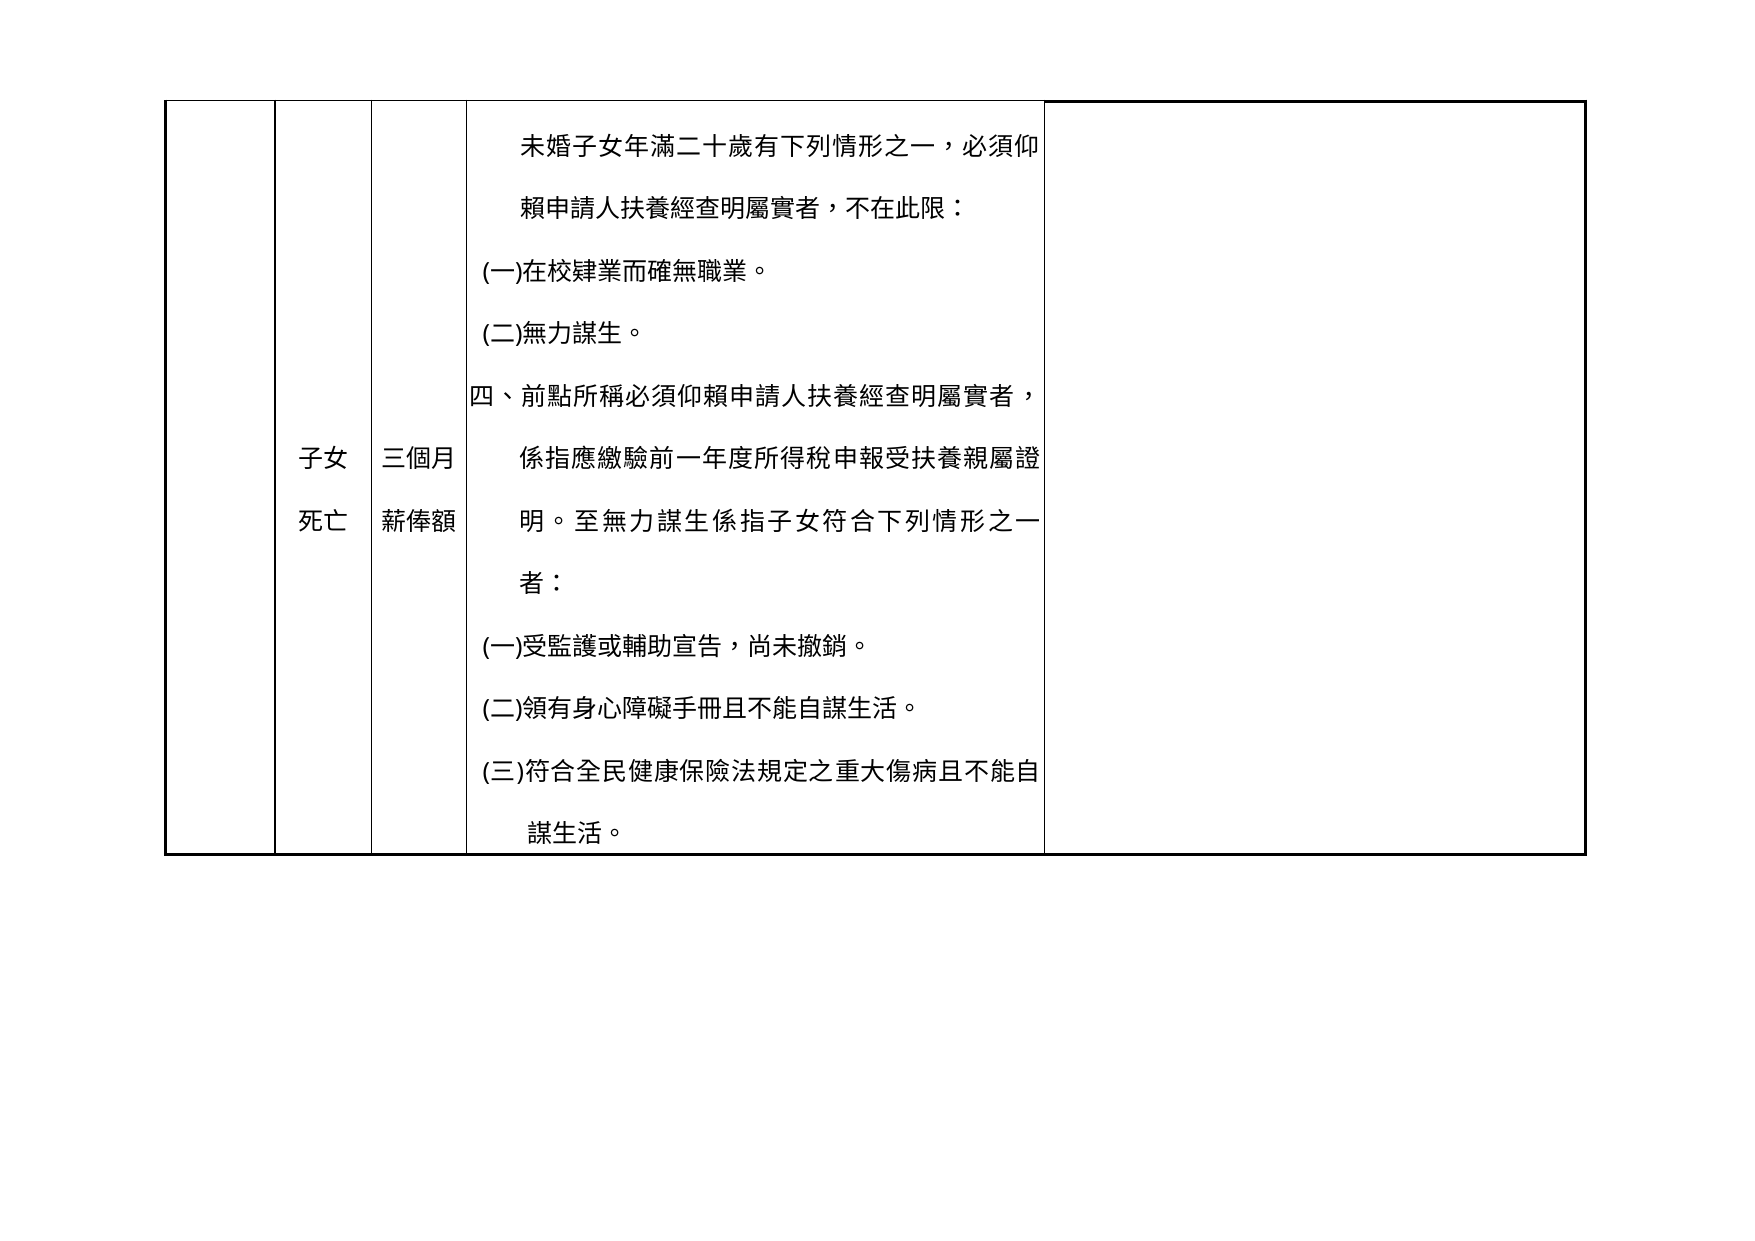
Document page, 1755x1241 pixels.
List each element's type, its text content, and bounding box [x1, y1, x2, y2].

table_cell [167, 101, 274, 853]
table_header [1045, 103, 1584, 853]
table_cell 子女 死亡 [276, 101, 371, 853]
table_cell 未婚子女年滿二十歲有下列情形之一，必須仰賴申請人扶養經查明屬實者，不在此限： (一)在校肄業而確無職業。 (二)無力謀生。 四、前點所稱必須仰賴申請人扶養經查明屬實者，係指應繳驗前一年度所得稅申報受扶養親屬證明。至無力謀生係指子女符合下列情形之一者： (一)受監護或輔助宣告，尚未撤銷。 (二)領有身心障礙手冊且不能自謀生活。 (三)符合全民健康保險法規定之重大傷病且不能自謀生活。 [467, 101, 1044, 853]
table_cell 三個月薪俸額 [372, 101, 466, 853]
